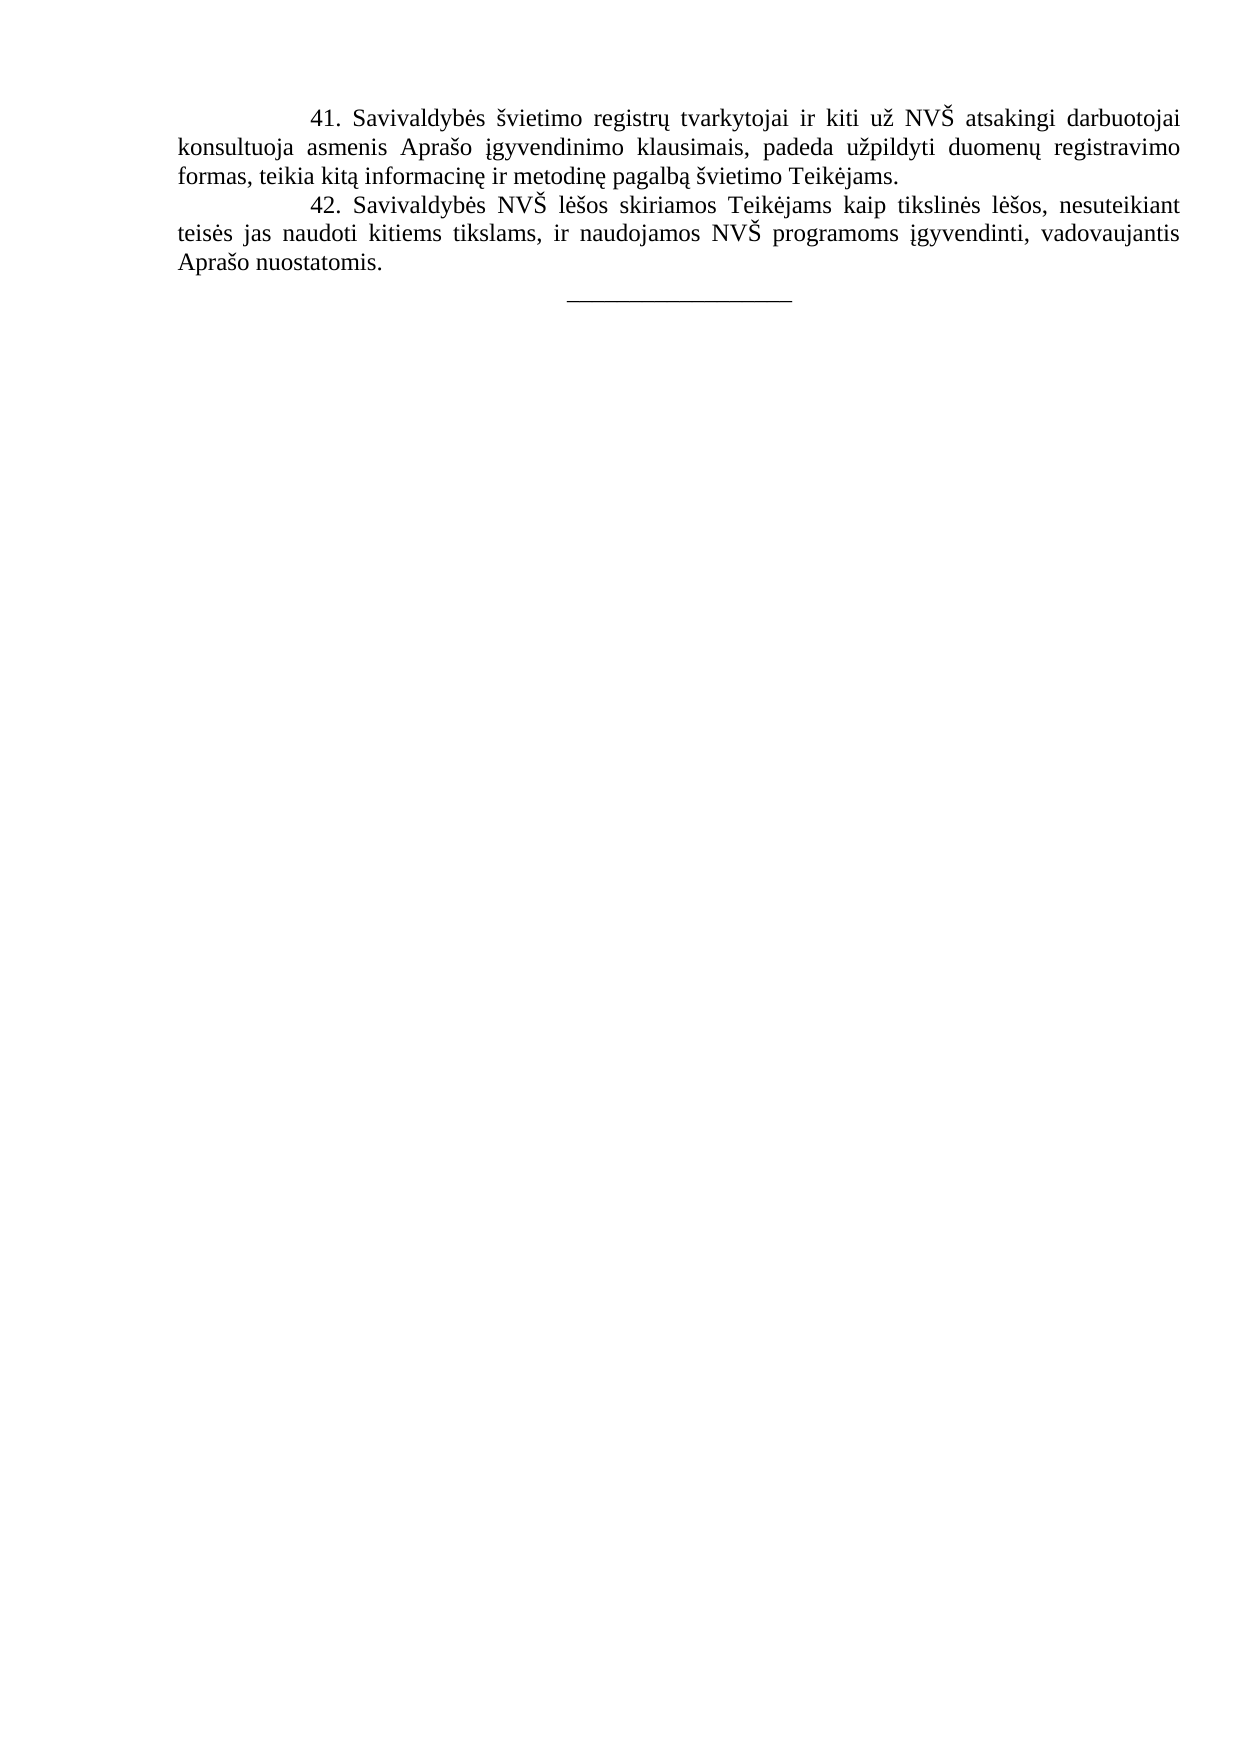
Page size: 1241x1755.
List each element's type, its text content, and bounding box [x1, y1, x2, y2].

text 42. Savivaldybės NVŠ lėšos skiriamos Teikėjams kaip tikslinės lėšos, nesuteikiant teisės jas naudoti kitiems tikslams, ir naudojamos NVŠ programoms įgyvendinti, vadovaujantis Aprašo nuostatomis. [177, 190, 1181, 276]
text __________________ [177, 276, 1181, 305]
text 41. Savivaldybės švietimo registrų tvarkytojai ir kiti už NVŠ atsakingi darbuotojai konsultuoja asmenis Aprašo įgyvendinimo klausimais, padeda užpildyti duomenų registravimo formas, teikia kitą informacinę ir metodinę pagalbą švietimo Teikėjams. [177, 103, 1181, 190]
